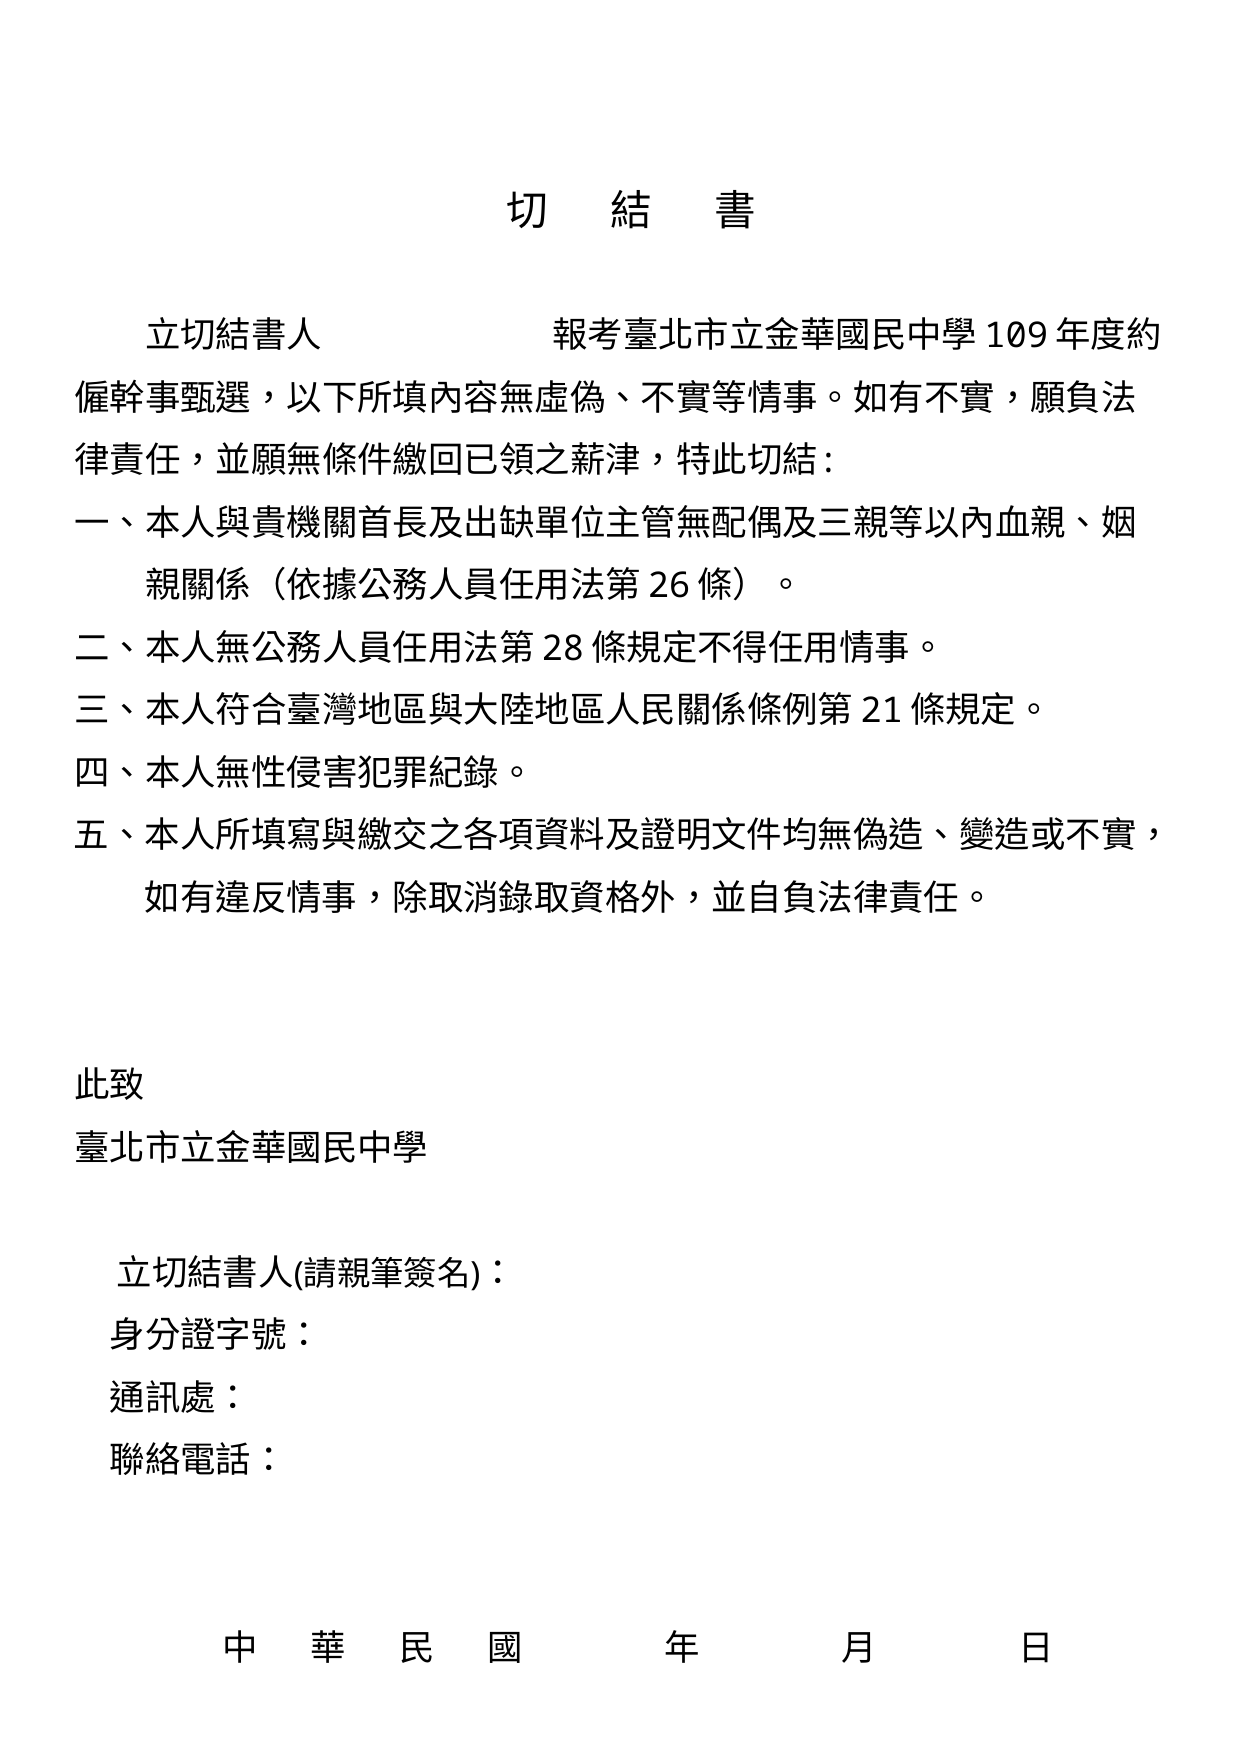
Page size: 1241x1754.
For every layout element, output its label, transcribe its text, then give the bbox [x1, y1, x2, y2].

text 五、本人所填寫與繳交之各項資料及證明文件均無偽造、變造或不實，如有違反情事，除取消錄取資格外，並自負法律責任。 [74, 791, 1167, 916]
text 身分證字號： [74, 1291, 1167, 1353]
text 聯絡電話： [74, 1416, 1167, 1478]
text 中 華 民 國 年 月 日 [74, 1603, 1167, 1666]
text 立切結書人(請親筆簽名)： [74, 1228, 1167, 1291]
text 三、本人符合臺灣地區與大陸地區人民關係條例第21條規定。 [74, 666, 1167, 728]
text 通訊處： [74, 1353, 1167, 1416]
text 四、本人無性侵害犯罪紀錄。 [74, 728, 1167, 791]
text 二、本人無公務人員任用法第28條規定不得任用情事。 [74, 603, 1167, 666]
text 此致 [74, 1041, 1167, 1103]
text 一、本人與貴機關首長及出缺單位主管無配偶及三親等以內血親、姻親關係（依據公務人員任用法第26條）。 [74, 478, 1167, 603]
text 切 結 書 [96, 166, 1167, 228]
text 立切結書人 報考臺北市立金華國民中學109年度約僱幹事甄選，以下所填內容無虛偽、不實等情事。如有不實，願負法律責任，並願無條件繳回已領之薪津，特此切結: [74, 291, 1167, 478]
text 臺北市立金華國民中學 [74, 1103, 1167, 1166]
